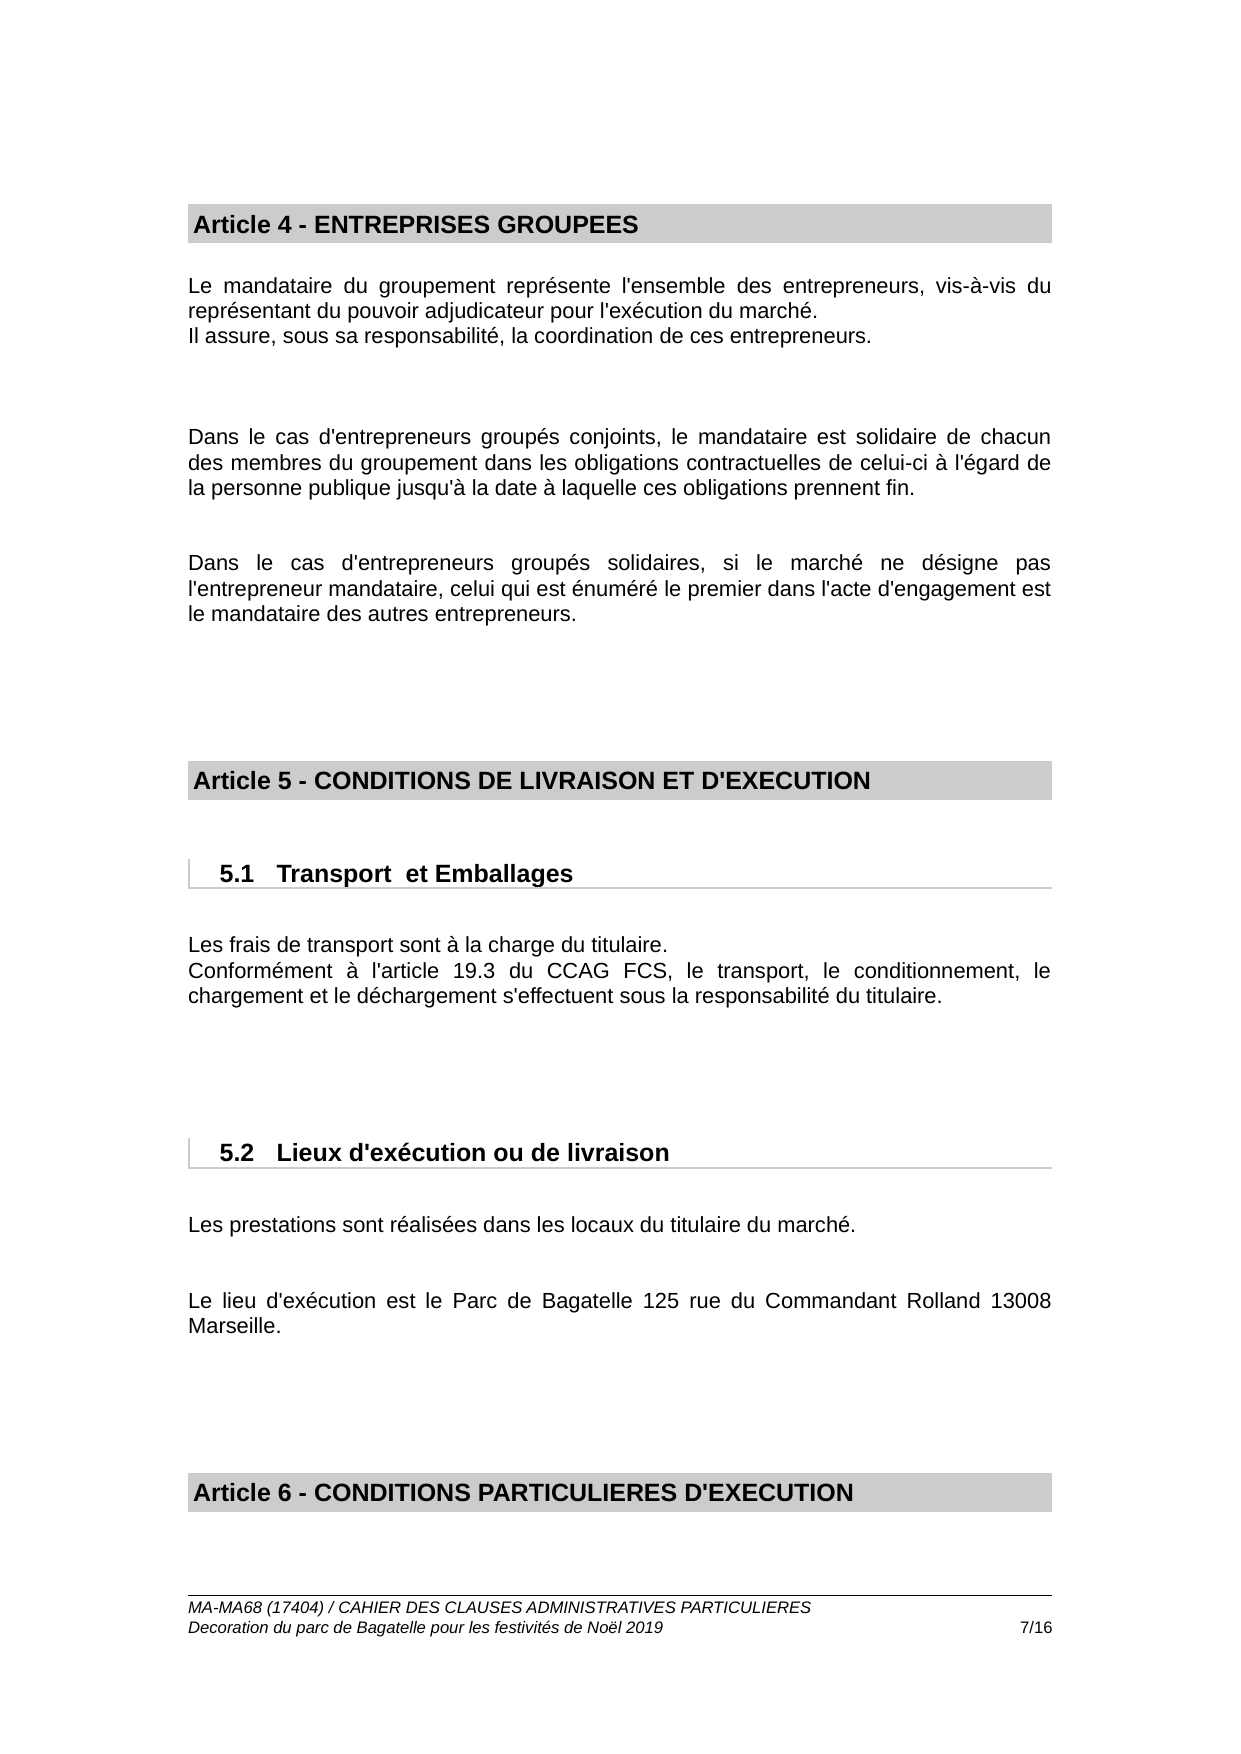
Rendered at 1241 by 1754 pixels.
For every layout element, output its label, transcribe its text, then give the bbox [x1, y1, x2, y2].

text Le mandataire du groupement représente l'ensemble des entrepreneurs, vis-à-vis du représentant du pouvoir adjudicateur pour l'exécution du marché. [188, 273, 1052, 323]
text Les frais de transport sont à la charge du titulaire. [188, 932, 1052, 957]
text Il assure, sous sa responsabilité, la coordination de ces entrepreneurs. [188, 323, 1052, 349]
text Conformément à l'article 19.3 du CCAG FCS, le transport, le conditionnement, le chargement et le déchargement s'effectuent sous la responsabilité du titulaire. [188, 957, 1052, 1008]
subtitle CONDITIONS DE LIVRAISON ET D'EXECUTION [190, 763, 1050, 797]
subtitle ENTREPRISES GROUPEES [190, 207, 1050, 241]
text Le lieu d'exécution est le Parc de Bagatelle 125 rue du Commandant Rolland 13008 Marseille. [188, 1288, 1052, 1338]
text Dans le cas d'entrepreneurs groupés solidaires, si le marché ne désigne pas l'entrepreneur mandataire, celui qui est énuméré le premier dans l'acte d'engagement est le mandataire des autres entrepreneurs. [188, 550, 1052, 626]
subtitle Lieux d'exécution ou de livraison [190, 1138, 1052, 1167]
subtitle CONDITIONS PARTICULIERES D'EXECUTION [190, 1475, 1050, 1509]
subtitle Transport et Emballages [188, 858, 1052, 887]
text Les prestations sont réalisées dans les locaux du titulaire du marché. [188, 1212, 1052, 1237]
text Dans le cas d'entrepreneurs groupés conjoints, le mandataire est solidaire de chacun des membres du groupement dans les obligations contractuelles de celui-ci à l'égard de la personne publique jusqu'à la date à laquelle ces obligations prennent fin. [188, 424, 1052, 500]
